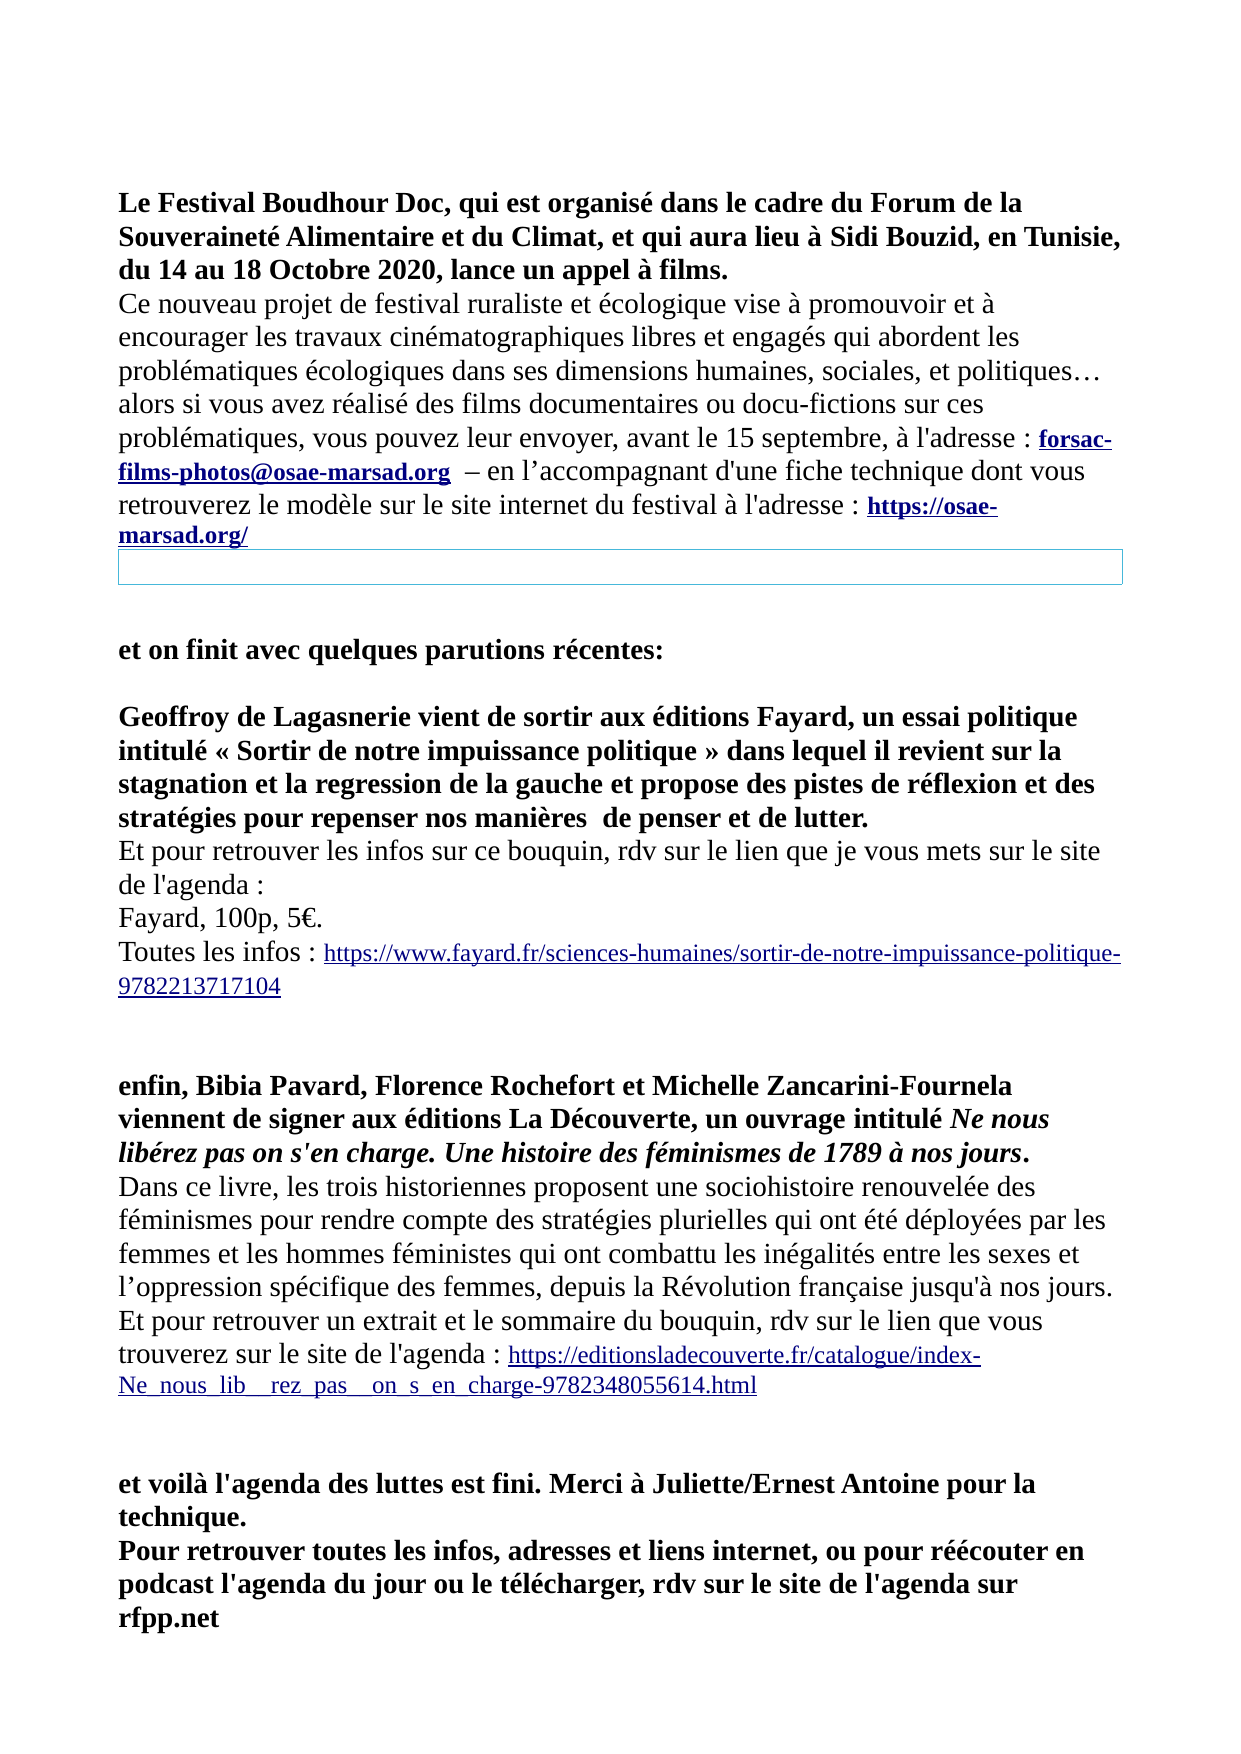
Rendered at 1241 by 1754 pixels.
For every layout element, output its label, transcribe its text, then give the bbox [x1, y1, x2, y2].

text Le Festival Boudhour Doc, qui est organisé dans le cadre du Forum de la Souveraineté Alimentaire et du Climat, et qui aura lieu à Sidi Bouzid, en Tunisie, du 14 au 18 Octobre 2020, lance un appel à films. [118, 185, 1122, 286]
text Pour retrouver toutes les infos, adresses et liens internet, ou pour réécouter en podcast l'agenda du jour ou le télécharger, rdv sur le site de l'agenda sur rfpp.net [118, 1533, 1122, 1633]
text Et pour retrouver un extrait et le sommaire du bouquin, rdv sur le lien que vous trouverez sur le site de l'agenda : https://editionsladecouverte.fr/catalogue/index-Ne_nous_lib__rez_pas__on_s_en_charge-9782348055614.html [118, 1303, 1122, 1399]
text enfin, Bibia Pavard, Florence Rochefort et Michelle Zancarini-Fournela viennent de signer aux éditions La Découverte, un ouvrage intitulé Ne nous libérez pas on s'en charge. Une histoire des féminismes de 1789 à nos jours. [118, 1068, 1122, 1169]
text et on finit avec quelques parutions récentes: [118, 632, 1122, 666]
text alors si vous avez réalisé des films documentaires ou docu-fictions sur ces problématiques, vous pouvez leur envoyer, avant le 15 septembre, à l'adresse : forsac-films-photos@osae-marsad.org – en l’accompagnant d'une fiche technique dont vous retrouverez le modèle sur le site internet du festival à l'adresse : https://osae-marsad.org/ [118, 386, 1122, 549]
text Ce nouveau projet de festival ruraliste et écologique vise à promouvoir et à encourager les travaux cinématographiques libres et engagés qui abordent les problématiques écologiques dans ses dimensions humaines, sociales, et politiques… [118, 286, 1122, 386]
text Et pour retrouver les infos sur ce bouquin, rdv sur le lien que je vous mets sur le site de l'agenda : [118, 833, 1122, 900]
text Dans ce livre, les trois historiennes proposent une sociohistoire renouvelée des féminismes pour rendre compte des stratégies plurielles qui ont été déployées par les femmes et les hommes féministes qui ont combattu les inégalités entre les sexes et l’oppression spécifique des femmes, depuis la Révolution française jusqu'à nos jours. [118, 1169, 1122, 1303]
text Toutes les infos : https://www.fayard.fr/sciences-humaines/sortir-de-notre-impuissance-politique-9782213717104 [118, 934, 1122, 1001]
text Fayard, 100p, 5€. [118, 900, 1122, 934]
text Geoffroy de Lagasnerie vient de sortir aux éditions Fayard, un essai politique intitulé « Sortir de notre impuissance politique » dans lequel il revient sur la stagnation et la regression de la gauche et propose des pistes de réflexion et des stratégies pour repenser nos manières de penser et de lutter. [118, 699, 1122, 833]
text et voilà l'agenda des luttes est fini. Merci à Juliette/Ernest Antoine pour la technique. [118, 1466, 1122, 1533]
